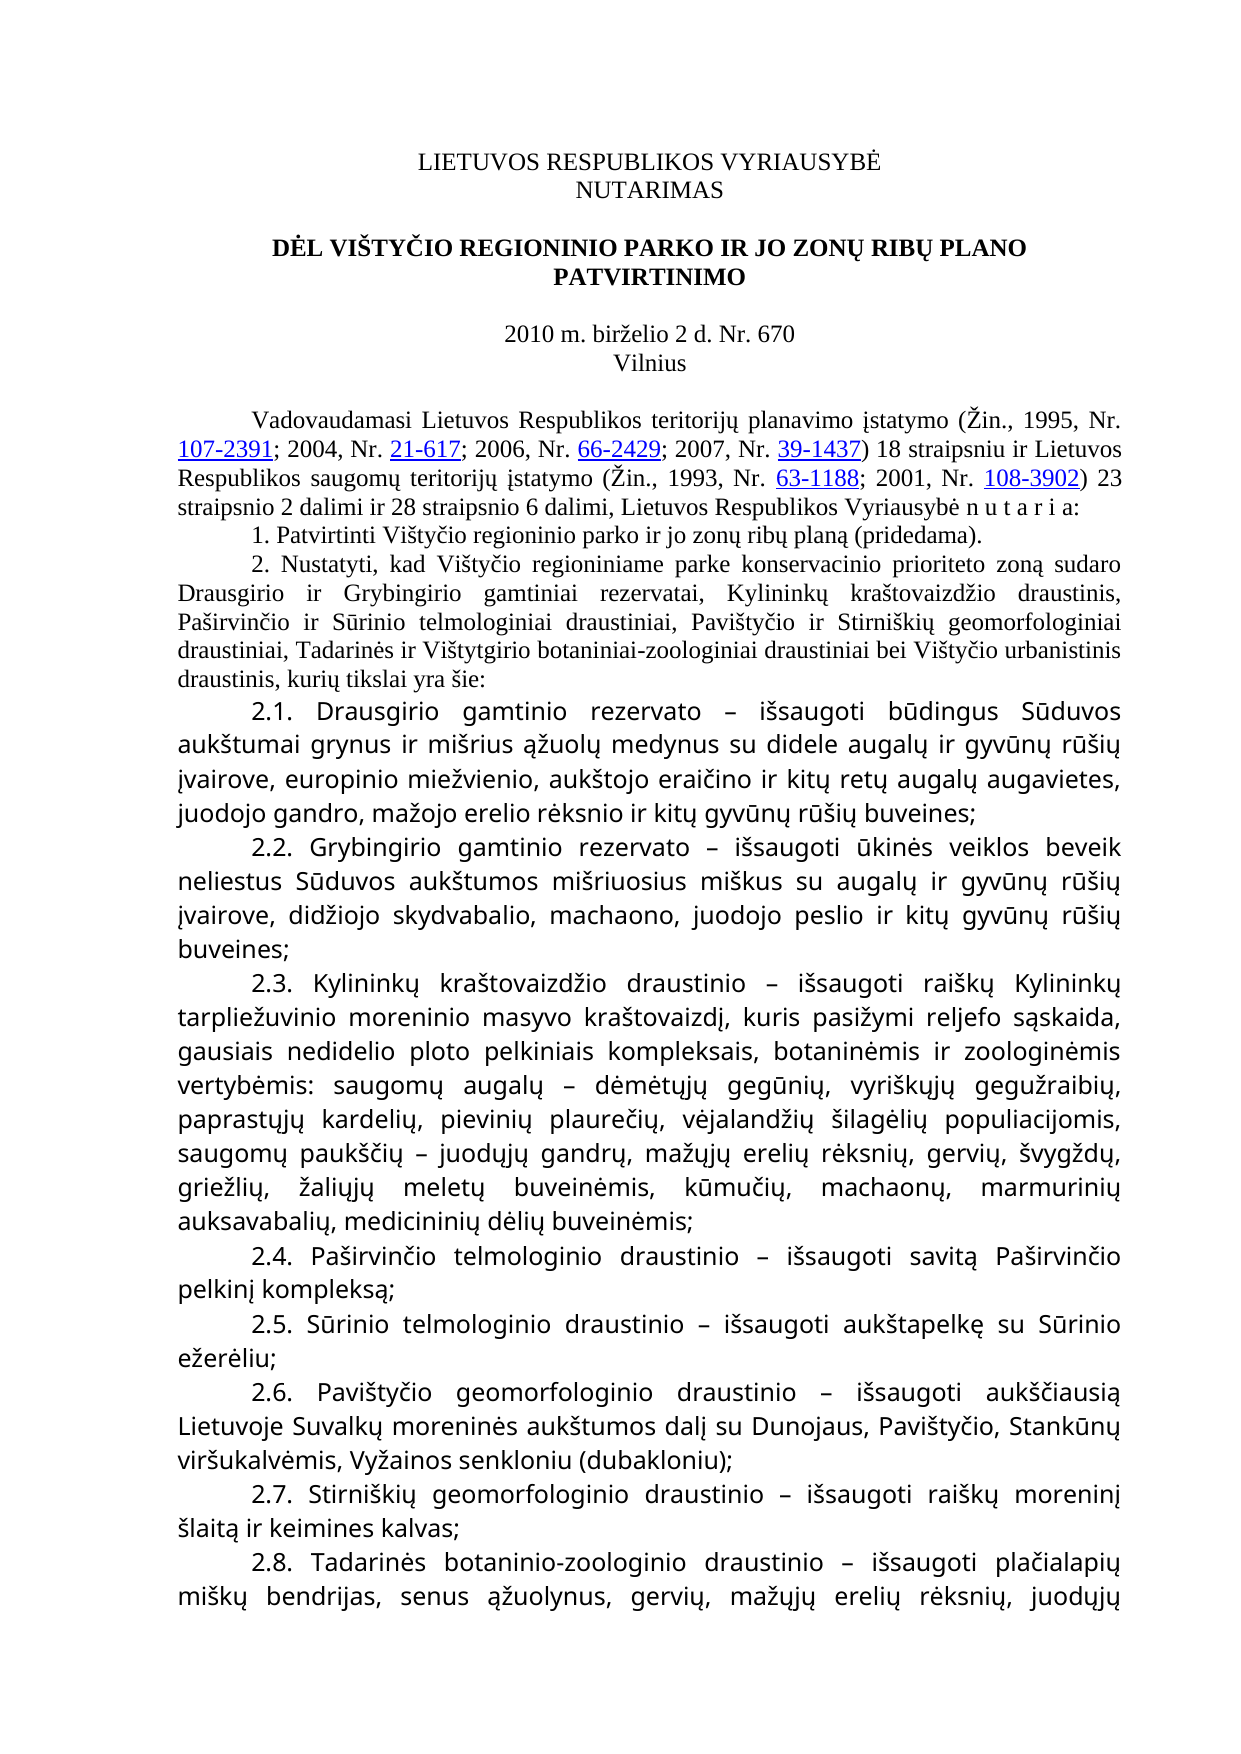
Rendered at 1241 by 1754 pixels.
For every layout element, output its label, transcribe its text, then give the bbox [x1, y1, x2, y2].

text 1. Patvirtinti Vištyčio regioninio parko ir jo zonų ribų planą (pridedama). [177, 521, 1122, 549]
text 2.2. Grybingirio gamtinio rezervato – išsaugoti ūkinės veiklos beveik neliestus Sūduvos aukštumos mišriuosius miškus su augalų ir gyvūnų rūšių įvairove, didžiojo skydvabalio, machaono, juodojo peslio ir kitų gyvūnų rūšių buveines; [177, 829, 1122, 966]
text NUTARIMAS [177, 176, 1122, 204]
text 2.4. Paširvinčio telmologinio draustinio – išsaugoti savitą Paširvinčio pelkinį kompleksą; [177, 1238, 1122, 1306]
text 2010 m. birželio 2 d. Nr. 670 [177, 319, 1122, 348]
text Vilnius [177, 348, 1122, 377]
text 2. Nustatyti, kad Vištyčio regioniniame parke konservacinio prioriteto zoną sudaro Drausgirio ir Grybingirio gamtiniai rezervatai, Kylininkų kraštovaizdžio draustinis, Paširvinčio ir Sūrinio telmologiniai draustiniai, Pavištyčio ir Stirniškių geomorfologiniai draustiniai, Tadarinės ir Vištytgirio botaniniai-zoologiniai draustiniai bei Vištyčio urbanistinis draustinis, kurių tikslai yra šie: [177, 549, 1122, 693]
text 2.7. Stirniškių geomorfologinio draustinio – išsaugoti raiškų moreninį šlaitą ir keimines kalvas; [177, 1477, 1122, 1545]
text 2.6. Pavištyčio geomorfologinio draustinio – išsaugoti aukščiausią Lietuvoje Suvalkų moreninės aukštumos dalį su Dunojaus, Pavištyčio, Stankūnų viršukalvėmis, Vyžainos senkloniu (dubakloniu); [177, 1374, 1122, 1477]
text DĖL Vištyčio regioninio parko ir jo zonų ribų plano patvirtinimo [177, 233, 1122, 291]
text 2.8. Tadarinės botaninio-zoologinio draustinio – išsaugoti plačialapių miškų bendrijas, senus ąžuolynus, gervių, mažųjų erelių rėksnių, juodųjų [177, 1545, 1122, 1613]
text LIETUVOS RESPUBLIKOS VYRIAUSYBĖ [177, 147, 1122, 176]
text 2.5. Sūrinio telmologinio draustinio – išsaugoti aukštapelkę su Sūrinio ežerėliu; [177, 1306, 1122, 1374]
text 2.3. Kylininkų kraštovaizdžio draustinio – išsaugoti raiškų Kylininkų tarpliežuvinio moreninio masyvo kraštovaizdį, kuris pasižymi reljefo sąskaida, gausiais nedidelio ploto pelkiniais kompleksais, botaninėmis ir zoologinėmis vertybėmis: saugomų augalų – dėmėtųjų gegūnių, vyriškųjų gegužraibių, paprastųjų kardelių, pievinių plaurečių, vėjalandžių šilagėlių populiacijomis, saugomų paukščių – juodųjų gandrų, mažųjų erelių rėksnių, gervių, švygždų, griežlių, žaliųjų meletų buveinėmis, kūmučių, machaonų, marmurinių auksavabalių, medicininių dėlių buveinėmis; [177, 966, 1122, 1238]
text Vadovaudamasi Lietuvos Respublikos teritorijų planavimo įstatymo (Žin., 1995, Nr. 107-2391; 2004, Nr. 21-617; 2006, Nr. 66-2429; 2007, Nr. 39-1437) 18 straipsniu ir Lietuvos Respublikos saugomų teritorijų įstatymo (Žin., 1993, Nr. 63-1188; 2001, Nr. 108-3902) 23 straipsnio 2 dalimi ir 28 straipsnio 6 dalimi, Lietuvos Respublikos Vyriausybė nutaria: [177, 406, 1122, 521]
text 2.1. Drausgirio gamtinio rezervato – išsaugoti būdingus Sūduvos aukštumai grynus ir mišrius ąžuolų medynus su didele augalų ir gyvūnų rūšių įvairove, europinio miežvienio, aukštojo eraičino ir kitų retų augalų augavietes, juodojo gandro, mažojo erelio rėksnio ir kitų gyvūnų rūšių buveines; [177, 693, 1122, 829]
